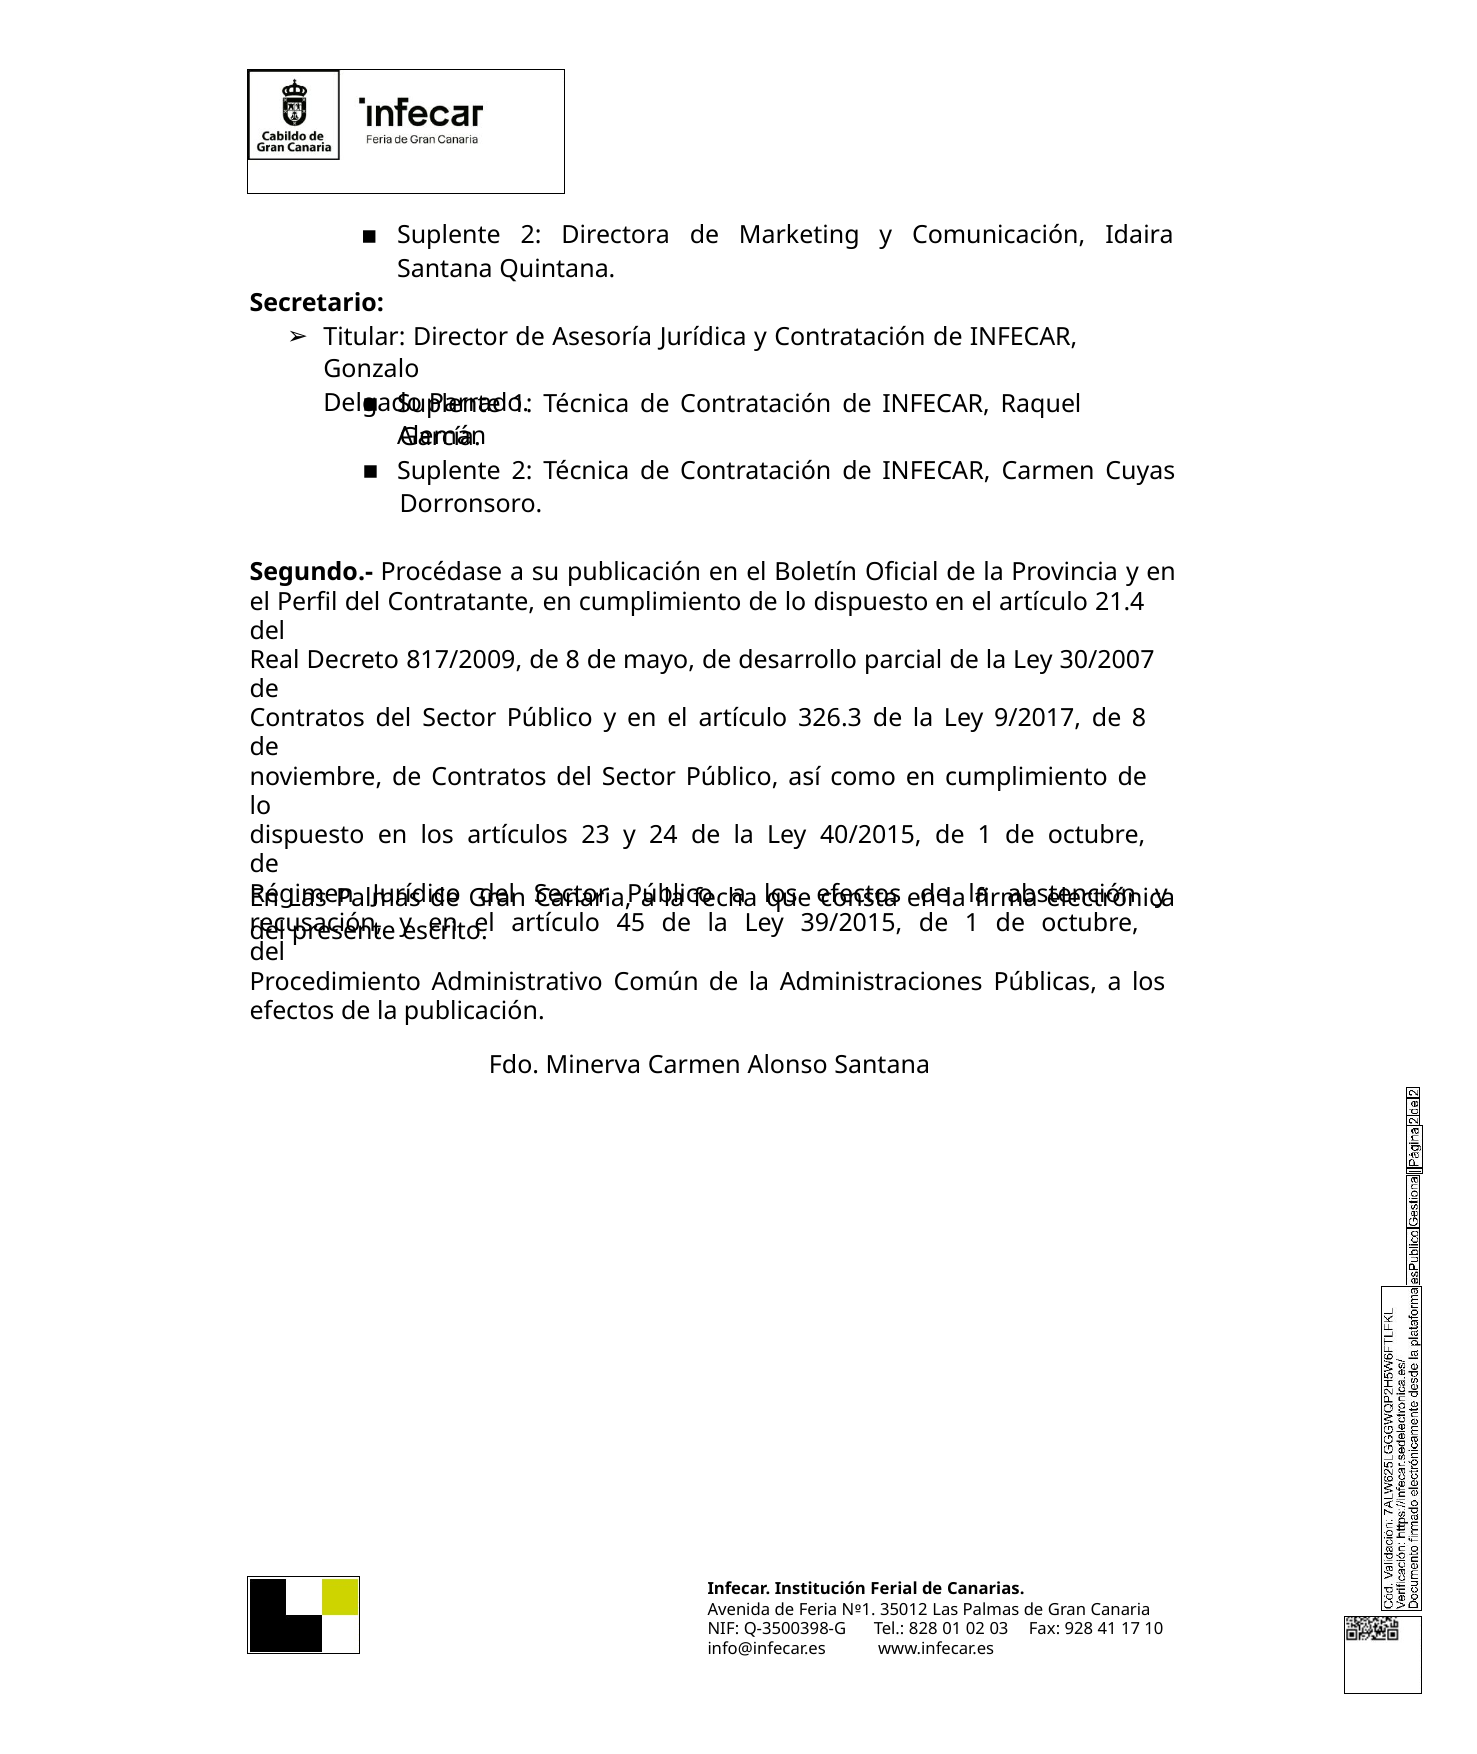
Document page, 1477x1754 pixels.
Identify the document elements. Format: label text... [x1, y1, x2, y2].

text Segundo.- Procédase a su publicación en el Boletín Oficial de la Provincia y en [249, 554, 1176, 587]
picture [1407, 1088, 1419, 1097]
picture [1407, 1116, 1419, 1125]
text ▪ [362, 456, 397, 484]
text NIF: Q-3500398-G [707, 1617, 867, 1639]
text el Perfil del Contratante, en cumplimiento de lo dispuesto en el artículo 21.4 del [249, 587, 1176, 645]
text efectos de la publicación. [249, 996, 1176, 1025]
text Procedimiento Administrativo Común de la Administraciones Públicas, a los [249, 967, 1176, 996]
text Santana Quintana. [397, 252, 1177, 284]
text Real Decreto 817/2009, de 8 de mayo, de desarrollo parcial de la Ley 30/2007 de [249, 645, 1176, 703]
text dispuesto en los artículos 23 y 24 de la Ley 40/2015, de 1 de octubre, de [249, 820, 1176, 879]
picture [1382, 1287, 1421, 1610]
text Suplente 2: Directora de Marketing y Comunicación, Idaira [397, 218, 1177, 250]
picture [1345, 1617, 1421, 1693]
picture [1381, 1229, 1422, 1286]
text Fdo. Minerva Carmen Alonso Santana [489, 1048, 937, 1081]
text En Las Palmas de Gran Canaria, a la fecha que consta en la firma electrónica [249, 880, 1176, 912]
text Contratos del Sector Público y en el artículo 326.3 de la Ley 9/2017, de 8 de [249, 703, 1176, 762]
text del presente escrito. [249, 914, 1176, 946]
text García. [399, 419, 502, 452]
text info@infecar.es [707, 1639, 867, 1658]
text Infecar. Institución Ferial de Canarias. [707, 1577, 1151, 1599]
text Suplente 1: Técnica de Contratación de INFECAR, Raquel Alemán [397, 386, 1177, 451]
text noviembre, de Contratos del Sector Público, así como en cumplimiento de lo [249, 762, 1176, 820]
picture [1407, 1176, 1419, 1227]
text www.infecar.es [878, 1639, 1167, 1658]
picture [248, 1577, 359, 1653]
text Delgado Parrado. [323, 385, 1176, 418]
text Dorronsoro. [399, 487, 1177, 519]
picture [1407, 1099, 1419, 1115]
picture [1407, 1126, 1422, 1167]
text ▪ [362, 389, 397, 417]
text recusación, y en el artículo 45 de la Ley 39/2015, de 1 de octubre, del [249, 946, 1176, 967]
picture [1407, 1169, 1422, 1173]
text Titular: Director de Asesoría Jurídica y Contratación de INFECAR, Gonzalo [323, 319, 1176, 384]
text Secretario: [249, 285, 398, 318]
text ➢ [287, 322, 323, 350]
text ▪ [361, 221, 397, 249]
picture [248, 70, 564, 193]
text Suplente 2: Técnica de Contratación de INFECAR, Carmen Cuyas [397, 453, 1177, 486]
text Tel.: 828 01 02 03 Fax: 928 41 17 10 [873, 1617, 1167, 1639]
text Avenida de Feria Nº1. 35012 Las Palmas de Gran Canaria [707, 1599, 1151, 1619]
